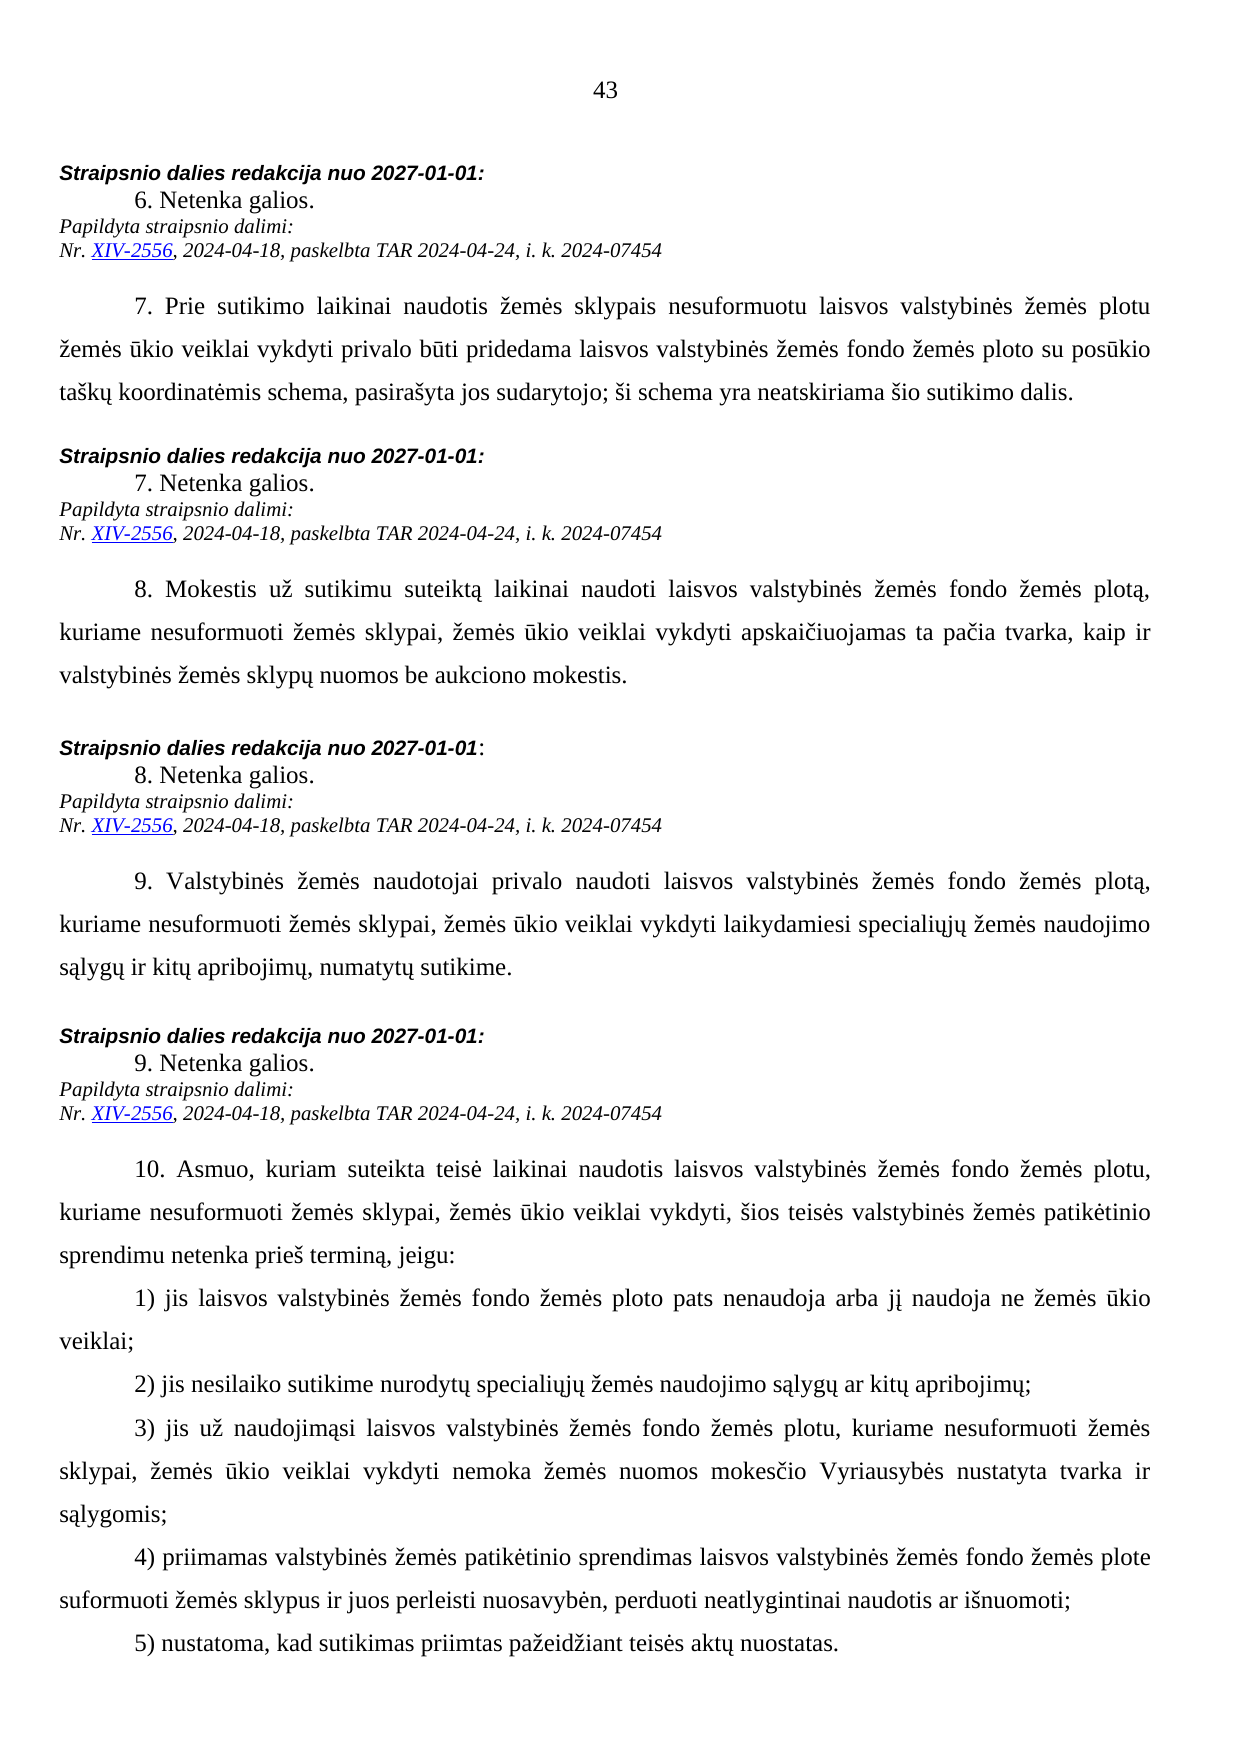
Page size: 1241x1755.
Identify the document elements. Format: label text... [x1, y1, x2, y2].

text 3) jis už naudojimąsi laisvos valstybinės žemės fondo žemės plotu, kuriame nesuformuoti žemės sklypai, žemės ūkio veiklai vykdyti nemoka žemės nuomos mokesčio Vyriausybės nustatyta tvarka ir sąlygomis; [59, 1413, 1152, 1528]
text Straipsnio dalies redakcija nuo 2027-01-01: [59, 444, 1152, 468]
text Straipsnio dalies redakcija nuo 2027-01-01: [59, 1024, 1152, 1048]
text 1) jis laisvos valstybinės žemės fondo žemės ploto pats nenaudoja arba jį naudoja ne žemės ūkio veiklai; [59, 1283, 1152, 1355]
text 7. Netenka galios. [59, 468, 1152, 497]
text 5) nustatoma, kad sutikimas priimtas pažeidžiant teisės aktų nuostatas. [59, 1628, 1152, 1657]
text 8. Netenka galios. [59, 761, 1152, 789]
text Nr. XIV-2556, 2024-04-18, paskelbta TAR 2024-04-24, i. k. 2024-07454 [59, 813, 1152, 837]
text Papildyta straipsnio dalimi: [59, 1077, 1152, 1101]
text Nr. XIV-2556, 2024-04-18, paskelbta TAR 2024-04-24, i. k. 2024-07454 [59, 521, 1152, 545]
text 9. Valstybinės žemės naudotojai privalo naudoti laisvos valstybinės žemės fondo žemės plotą, kuriame nesuformuoti žemės sklypai, žemės ūkio veiklai vykdyti laikydamiesi specialiųjų žemės naudojimo sąlygų ir kitų apribojimų, numatytų sutikime. [59, 866, 1152, 981]
text 2) jis nesilaiko sutikime nurodytų specialiųjų žemės naudojimo sąlygų ar kitų apribojimų; [59, 1369, 1152, 1398]
text 9. Netenka galios. [59, 1048, 1152, 1077]
text 4) priimamas valstybinės žemės patikėtinio sprendimas laisvos valstybinės žemės fondo žemės plote suformuoti žemės sklypus ir juos perleisti nuosavybėn, perduoti neatlygintinai naudotis ar išnuomoti; [59, 1542, 1152, 1614]
text 6. Netenka galios. [59, 185, 1152, 214]
text Papildyta straipsnio dalimi: [59, 214, 1152, 238]
text 10. Asmuo, kuriam suteikta teisė laikinai naudotis laisvos valstybinės žemės fondo žemės plotu, kuriame nesuformuoti žemės sklypai, žemės ūkio veiklai vykdyti, šios teisės valstybinės žemės patikėtinio sprendimu netenka prieš terminą, jeigu: [59, 1154, 1152, 1269]
text Papildyta straipsnio dalimi: [59, 497, 1152, 521]
text Nr. XIV-2556, 2024-04-18, paskelbta TAR 2024-04-24, i. k. 2024-07454 [59, 1101, 1152, 1125]
text 7. Prie sutikimo laikinai naudotis žemės sklypais nesuformuotu laisvos valstybinės žemės plotu žemės ūkio veiklai vykdyti privalo būti pridedama laisvos valstybinės žemės fondo žemės ploto su posūkio taškų koordinatėmis schema, pasirašyta jos sudarytojo; ši schema yra neatskiriama šio sutikimo dalis. [59, 291, 1152, 406]
text Papildyta straipsnio dalimi: [59, 789, 1152, 813]
text Straipsnio dalies redakcija nuo 2027-01-01: [59, 161, 1152, 185]
text 8. Mokestis už sutikimu suteiktą laikinai naudoti laisvos valstybinės žemės fondo žemės plotą, kuriame nesuformuoti žemės sklypai, žemės ūkio veiklai vykdyti apskaičiuojamas ta pačia tvarka, kaip ir valstybinės žemės sklypų nuomos be aukciono mokestis. [59, 574, 1152, 689]
text Straipsnio dalies redakcija nuo 2027-01-01: [59, 732, 1152, 761]
text Nr. XIV-2556, 2024-04-18, paskelbta TAR 2024-04-24, i. k. 2024-07454 [59, 238, 1152, 262]
